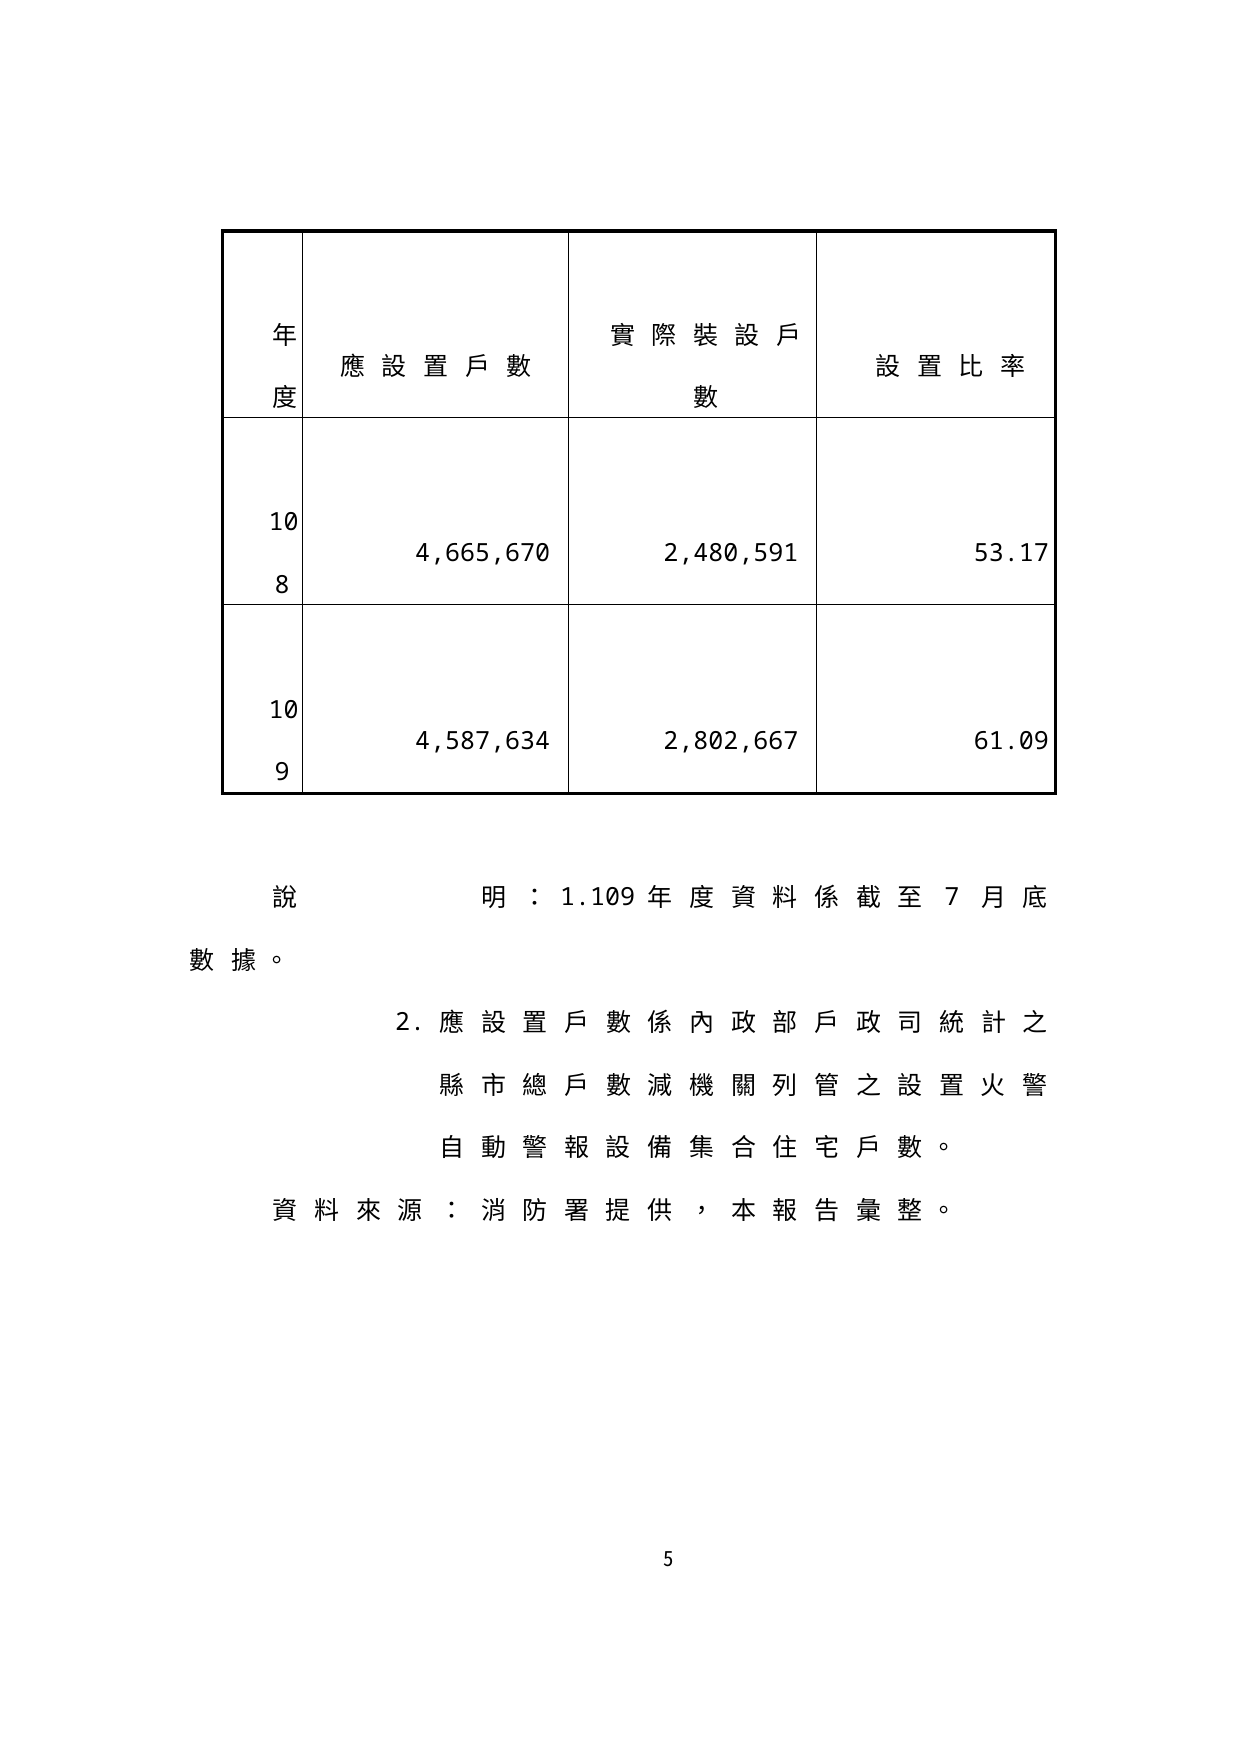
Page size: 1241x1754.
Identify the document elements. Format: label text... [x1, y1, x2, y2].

table_header 實際裝設戶數 [569, 233, 816, 417]
table_cell 61.09 [817, 605, 1054, 792]
table_cell 53.17 [817, 418, 1054, 604]
table_header 應設置戶數 [303, 233, 568, 417]
text 資料來源：消防署提供，本報告彙整。 [181, 1167, 1056, 1229]
table_cell 2,802,667 [569, 605, 816, 792]
table_header 設置比率 [817, 233, 1054, 417]
table_cell 109 [224, 605, 302, 792]
table_cell 108 [224, 418, 302, 604]
text 說 明：1.109年度資料係截至7月底數據。 [181, 854, 1056, 979]
table_cell 4,665,670 [303, 418, 568, 604]
table_cell 2,480,591 [569, 418, 816, 604]
table_cell 4,587,634 [303, 605, 568, 792]
text 2.應設置戶數係內政部戶政司統計之縣市總戶數減機關列管之設置火警自動警報設備集合住宅戶數。 [364, 979, 1056, 1167]
table_header 年度 [224, 233, 302, 417]
